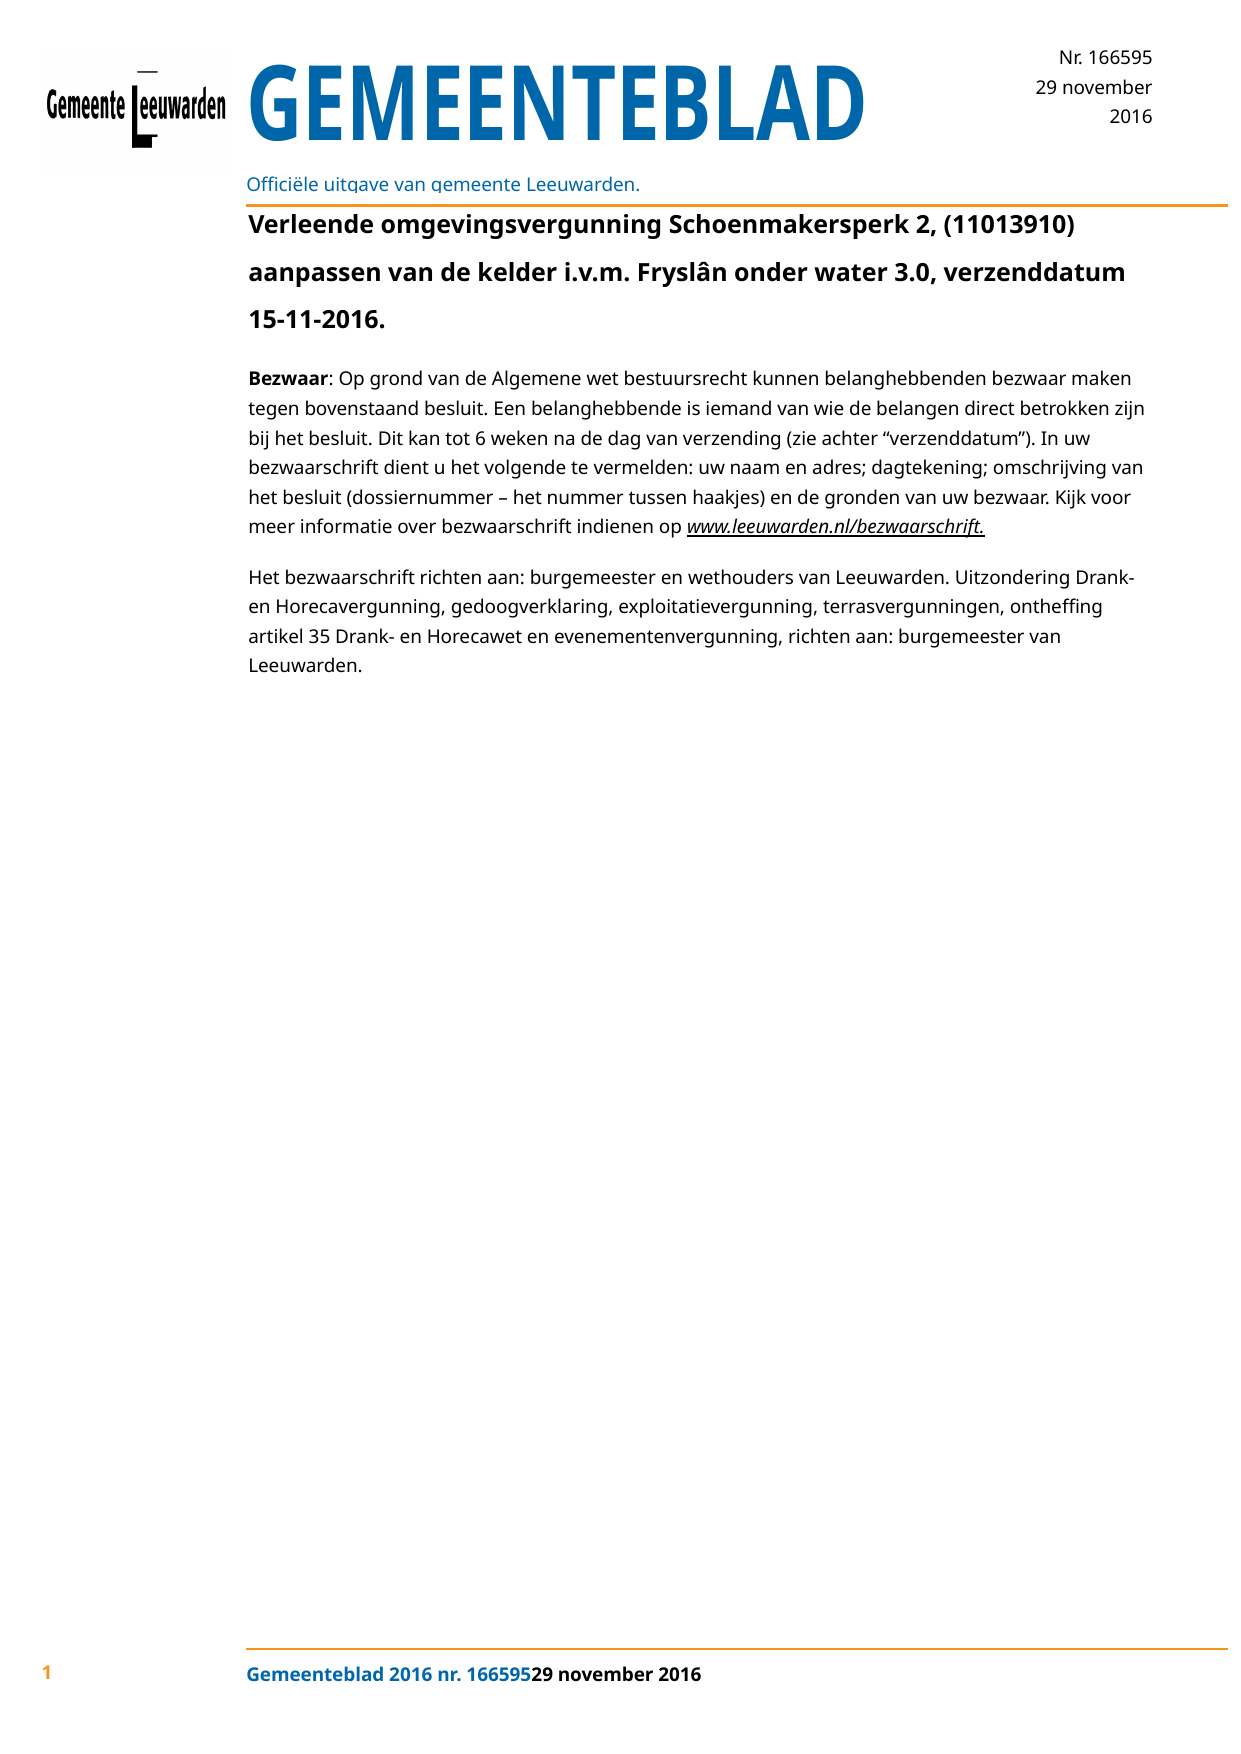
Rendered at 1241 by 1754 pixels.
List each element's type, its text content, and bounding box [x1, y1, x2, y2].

text Bezwaar: Op grond van de Algemene wet bestuursrecht kunnen belanghebbenden bezwaar maken tegen bovenstaand besluit. Een belanghebbende is iemand van wie de belangen direct betrokken zijn bij het besluit. Dit kan tot 6 weken na de dag van verzending (zie achter “verzenddatum”). In uw bezwaarschrift dient u het volgende te vermelden: uw naam en adres; dagtekening; omschrijving van het besluit (dossiernummer – het nummer tussen haakjes) en de gronden van uw bezwaar. Kijk voor meer informatie over bezwaarschrift indienen op www.leeuwarden.nl/bezwaarschrift. [248, 366, 1152, 539]
text Het bezwaarschrift richten aan: burgemeester en wethouders van Leeuwarden. Uitzondering Drank- en Horecavergunning, gedoogverklaring, exploitatievergunning, terrasvergunningen, ontheffing artikel 35 Drank- en Horecawet en evenementenvergunning, richten aan: burgemeester van Leeuwarden. [248, 564, 1152, 678]
text Verleende omgevingsvergunning Schoenmakersperk 2, (11013910) aanpassen van de kelder i.v.m. Fryslân onder water 3.0, verzenddatum 15-11-2016. [248, 207, 1152, 336]
picture [41, 47, 231, 172]
